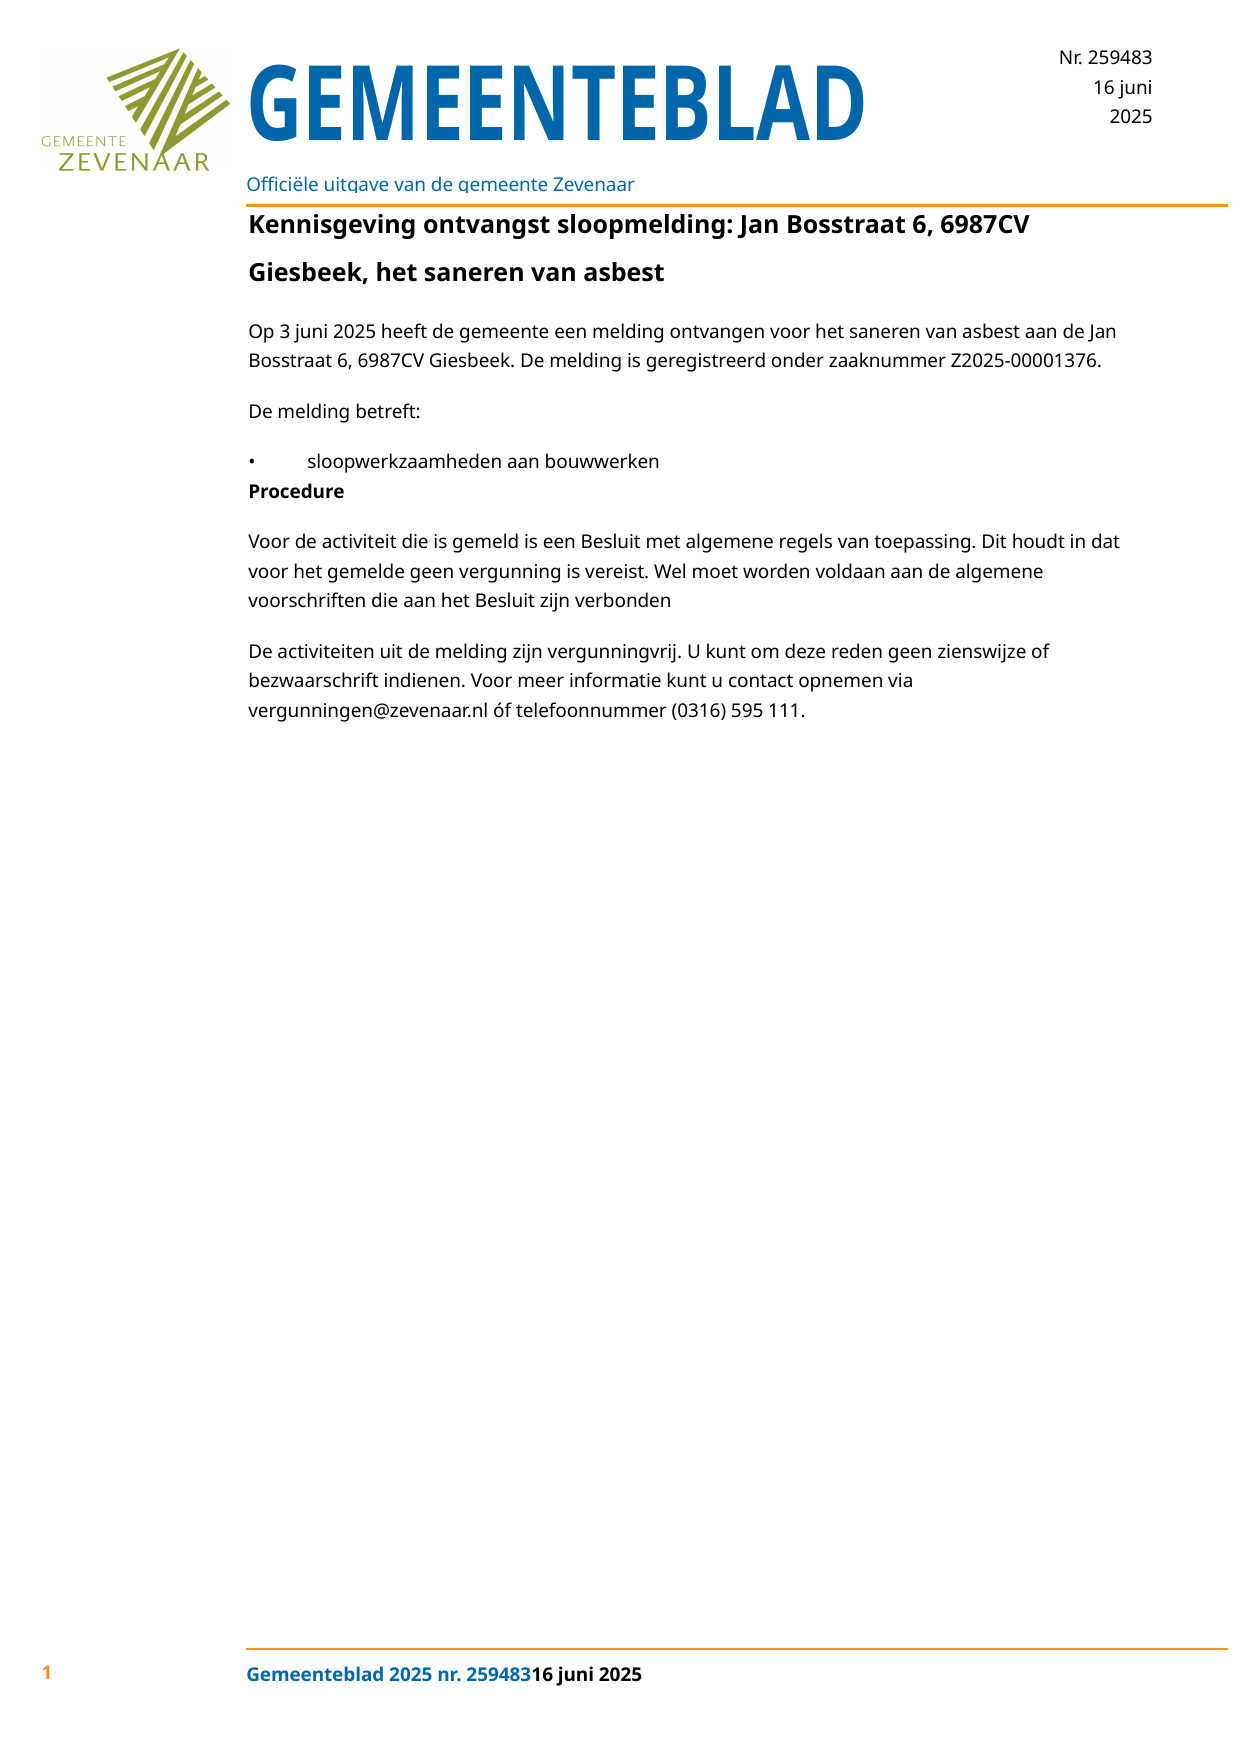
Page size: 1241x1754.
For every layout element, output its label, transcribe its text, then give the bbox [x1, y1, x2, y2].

text De activiteiten uit de melding zijn vergunningvrij. U kunt om deze reden geen zienswijze of bezwaarschrift indienen. Voor meer informatie kunt u contact opnemen via vergunningen@zevenaar.nl óf telefoonnummer (0316) 595 111. [248, 638, 1152, 723]
text Op 3 juni 2025 heeft de gemeente een melding ontvangen voor het saneren van asbest aan de Jan Bosstraat 6, 6987CV Giesbeek. De melding is geregistreerd onder zaaknummer Z2025-00001376. [248, 318, 1152, 373]
picture [41, 47, 231, 172]
text De melding betreft: [248, 398, 1152, 424]
list sloopwerkzaamheden aan bouwwerken [248, 448, 1152, 474]
text Voor de activiteit die is gemeld is een Besluit met algemene regels van toepassing. Dit houdt in dat voor het gemelde geen vergunning is vereist. Wel moet worden voldaan aan de algemene voorschriften die aan het Besluit zijn verbonden [248, 528, 1152, 613]
text Procedure [248, 478, 1152, 504]
text Kennisgeving ontvangst sloopmelding: Jan Bosstraat 6, 6987CV Giesbeek, het saneren van asbest [248, 207, 1152, 288]
